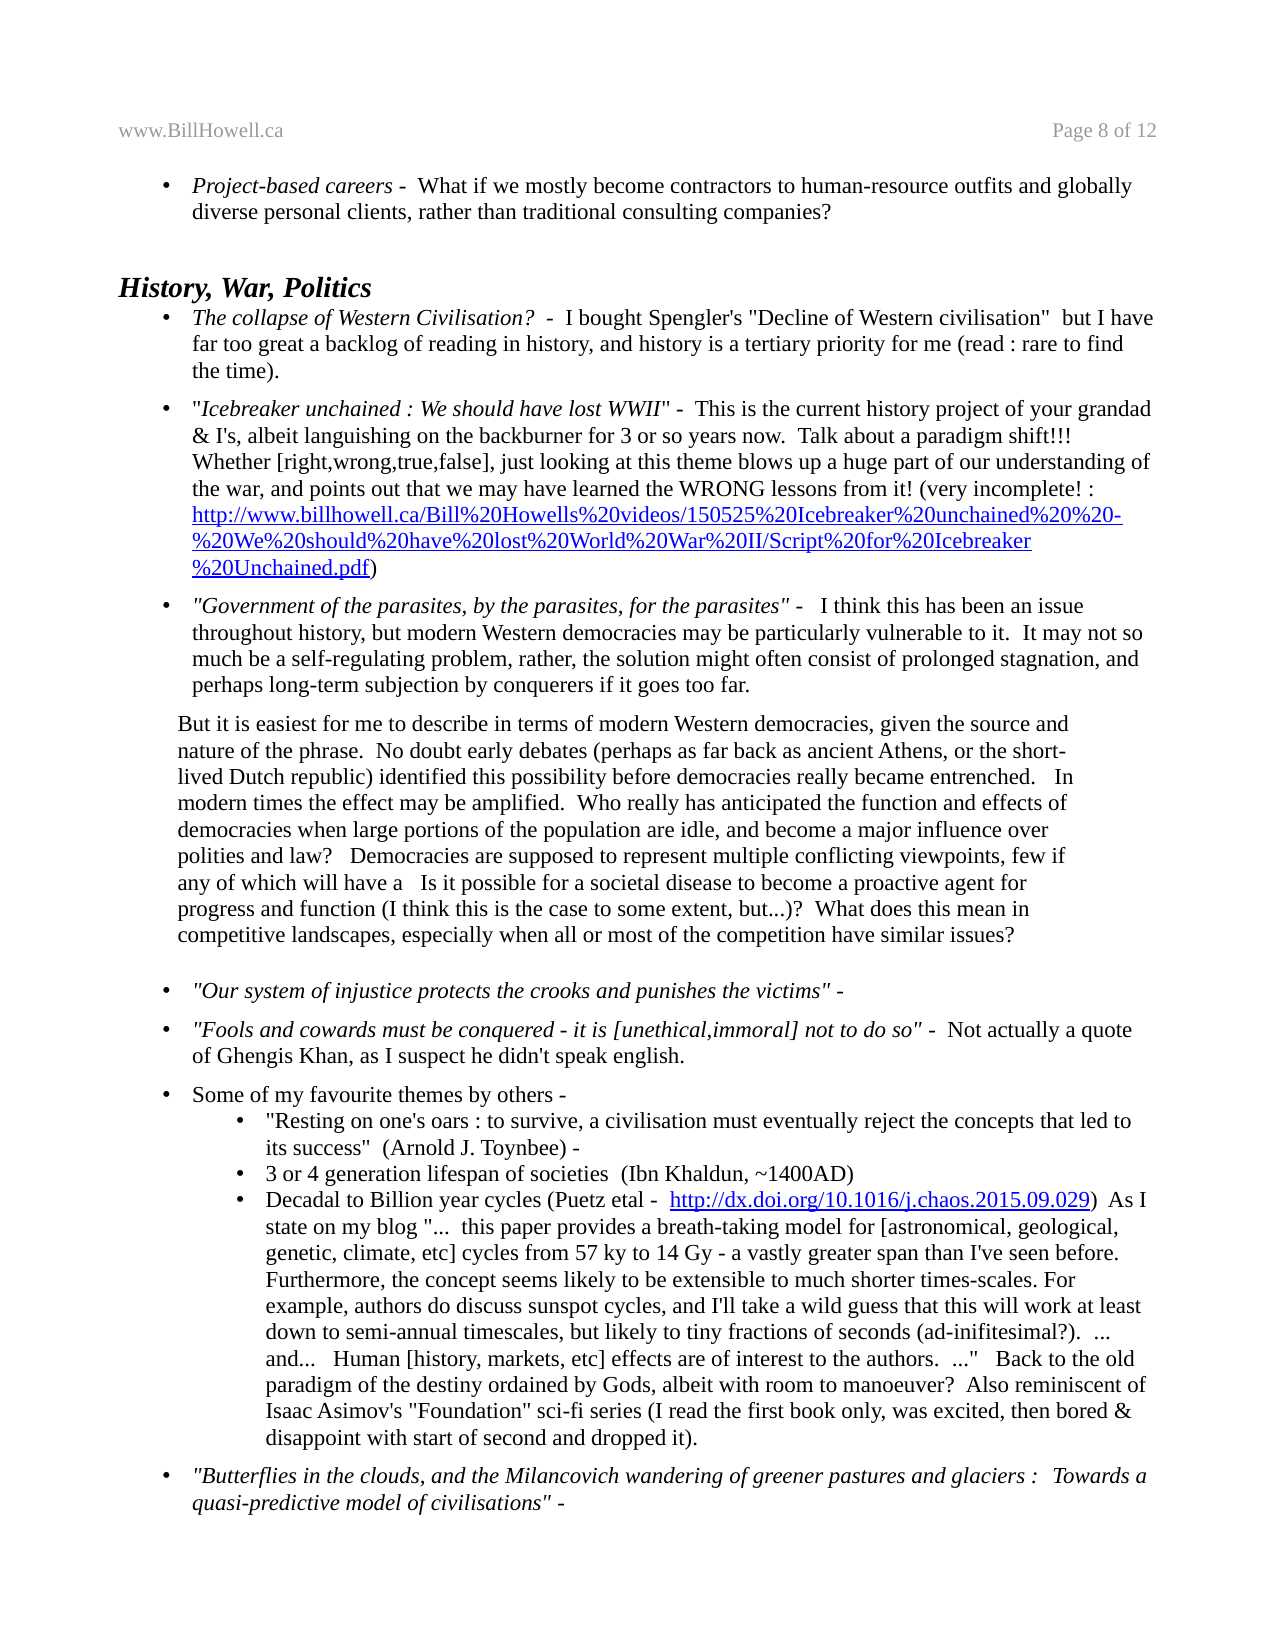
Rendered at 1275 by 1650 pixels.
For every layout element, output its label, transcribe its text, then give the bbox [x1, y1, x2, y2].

list "Our system of injustice protects the crooks and punishes the victims" - [162, 977, 1157, 1003]
list "Resting on one's oars : to survive, a civilisation must eventually reject the concepts that led to its success" (Arnold J. Toynbee) - [236, 1107, 1157, 1160]
subtitle History, War, Politics [118, 237, 1157, 304]
list Decadal to Billion year cycles (Puetz etal - http://dx.doi.org/10.1016/j.chaos.2015.09.029) As I state on my blog "... this paper provides a breath-taking model for [astronomical, geological, genetic, climate, etc] cycles from 57 ky to 14 Gy - a vastly greater span than I've seen before. Furthermore, the concept seems likely to be extensible to much shorter times-scales. For example, authors do discuss sunspot cycles, and I'll take a wild guess that this will work at least down to semi-annual timescales, but likely to tiny fractions of seconds (ad-inifitesimal?). ... and... Human [history, markets, etc] effects are of interest to the authors. ..." Back to the old paradigm of the destiny ordained by Gods, albeit with room to manoeuver? Also reminiscent of Isaac Asimov's "Foundation" sci-fi series (I read the first book only, was excited, then bored & disappoint with start of second and dropped it). [236, 1187, 1157, 1450]
list "Government of the parasites, by the parasites, for the parasites" - I think this has been an issue throughout history, but modern Western democracies may be particularly vulnerable to it. It may not so much be a self-regulating problem, rather, the solution might often consist of prolonged stagnation, and perhaps long-term subjection by conquerers if it goes too far. [162, 592, 1157, 698]
list 3 or 4 generation lifespan of societies (Ibn Khaldun, ~1400AD) [236, 1160, 1157, 1187]
list "Fools and cowards must be conquered - it is [unethical,immoral] not to do so" - Not actually a quote of Ghengis Khan, as I suspect he didn't speak english. [162, 1016, 1157, 1069]
list Project-based careers - What if we mostly become contractors to human-resource outfits and globally diverse personal clients, rather than traditional consulting companies? [162, 172, 1157, 224]
text But it is easiest for me to describe in terms of modern Western democracies, given the source and nature of the phrase. No doubt early debates (perhaps as far back as ancient Athens, or the short-lived Dutch republic) identified this possibility before democracies really became entrenched. In modern times the effect may be amplified. Who really has anticipated the function and effects of democracies when large portions of the population are idle, and become a major influence over polities and law? Democracies are supposed to represent multiple conflicting viewpoints, few if any of which will have a Is it possible for a societal disease to become a proactive agent for progress and function (I think this is the case to some extent, but...)? What does this mean in competitive landscapes, especially when all or most of the competition have similar issues? [177, 710, 1098, 948]
list Some of my favourite themes by others - [162, 1081, 1157, 1107]
list "Butterflies in the clouds, and the Milancovich wandering of greener pastures and glaciers : Towards a quasi-predictive model of civilisations" - [162, 1463, 1157, 1515]
list The collapse of Western Civilisation? - I bought Spengler's "Decline of Western civilisation" but I have far too great a backlog of reading in history, and history is a tertiary priority for me (read : rare to find the time). [162, 304, 1157, 383]
list "Icebreaker unchained : We should have lost WWII" - This is the current history project of your grandad & I's, albeit languishing on the backburner for 3 or so years now. Talk about a paradigm shift!!! Whether [right,wrong,true,false], just looking at this theme blows up a huge part of our understanding of the war, and points out that we may have learned the WRONG lessons from it! (very incomplete! : http://www.billhowell.ca/Bill%20Howells%20videos/150525%20Icebreaker%20unchained%20%20-%20We%20should%20have%20lost%20World%20War%20II/Script%20for%20Icebreaker%20Unchained.pdf) [162, 396, 1157, 580]
